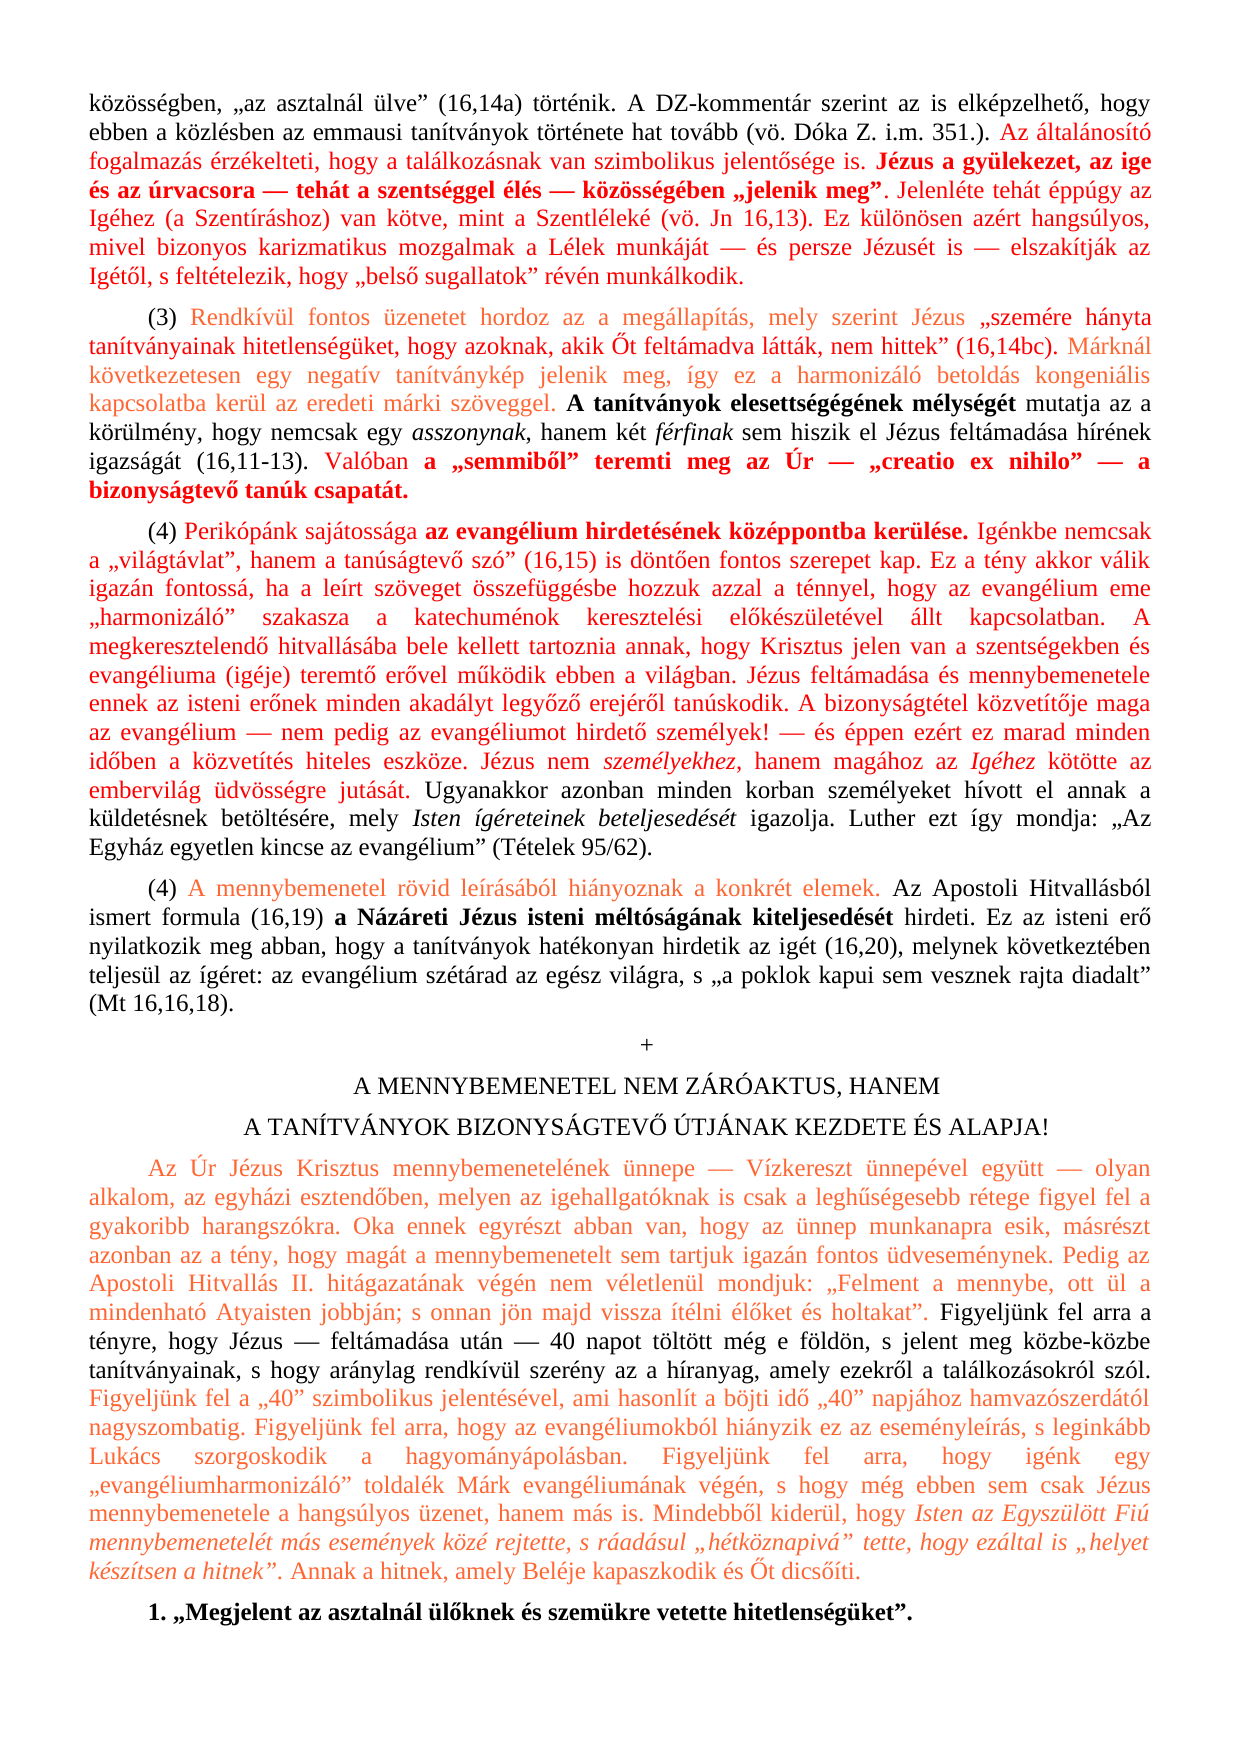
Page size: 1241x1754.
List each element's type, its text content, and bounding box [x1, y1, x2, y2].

text A MENNYBEMENETEL NEM ZÁRÓAKTUS, HANEM [88, 1071, 1152, 1100]
text (4) Perikópánk sajátossága az evangélium hirdetésének középpontba kerülése. Igénkbe nemcsak a „világtávlat”, hanem a tanúságtevő szó” (16,15) is döntően fontos szerepet kap. Ez a tény akkor válik igazán fontossá, ha a leírt szöveget összefüggésbe hozzuk azzal a ténnyel, hogy az evangélium eme „harmonizáló” szakasza a katechuménok keresztelési előkészületével állt kapcsolatban. A megkeresztelendő hitvallásába bele kellett tartoznia annak, hogy Krisztus jelen van a szentségekben és evangéliuma (igéje) teremtő erővel működik ebben a világban. Jézus feltámadása és mennybemenetele ennek az isteni erőnek minden akadályt legyőző erejéről tanúskodik. A bizonyságtétel közvetítője maga az evangélium — nem pedig az evangéliumot hirdető személyek! — és éppen ezért ez marad minden időben a közvetítés hiteles eszköze. Jézus nem személyekhez, hanem magához az Igéhez kötötte az embervilág üdvösségre jutását. Ugyanakkor azonban minden korban személyeket hívott el annak a küldetésnek betöltésére, mely Isten ígéreteinek beteljesedését igazolja. Luther ezt így mondja: „Az Egyház egyetlen kincse az evangélium” (Tételek 95/62). [88, 516, 1152, 861]
text Az Úr Jézus Krisztus mennybemenetelének ünnepe — Vízkereszt ünnepével együtt — olyan alkalom, az egyházi esztendőben, melyen az igehallgatóknak is csak a leghűségesebb rétege figyel fel a gyakoribb harangszókra. Oka ennek egyrészt abban van, hogy az ünnep munkanapra esik, másrészt azonban az a tény, hogy magát a mennybemenetelt sem tartjuk igazán fontos üdveseménynek. Pedig az Apostoli Hitvallás II. hitágazatának végén nem véletlenül mondjuk: „Felment a mennybe, ott ül a mindenható Atyaisten jobbján; s onnan jön majd vissza ítélni élőket és holtakat”. Figyeljünk fel arra a tényre, hogy Jézus — feltámadása után — 40 napot töltött még e földön, s jelent meg közbe-közbe tanítványainak, s hogy aránylag rendkívül szerény az a híranyag, amely ezekről a találkozásokról szól. Figyeljünk fel a „40” szimbolikus jelentésével, ami hasonlít a böjti idő „40” napjához hamvazószerdától nagyszombatig. Figyeljünk fel arra, hogy az evangéliumokból hiányzik ez az eseményleírás, s leginkább Lukács szorgoskodik a hagyományápolásban. Figyeljünk fel arra, hogy igénk egy „evangéliumharmonizáló” toldalék Márk evangéliumának végén, s hogy még ebben sem csak Jézus mennybemenetele a hangsúlyos üzenet, hanem más is. Mindebből kiderül, hogy Isten az Egyszülött Fiú mennybemenetelét más események közé rejtette, s ráadásul „hétköznapivá” tette, hogy ezáltal is „helyet készítsen a hitnek”. Annak a hitnek, amely Beléje kapaszkodik és Őt dicsőíti. [88, 1153, 1152, 1585]
text 1. „Megjelent az asztalnál ülőknek és szemükre vetette hitetlenségüket”. [88, 1597, 1152, 1626]
text + [88, 1030, 1152, 1058]
text A TANÍTVÁNYOK BIZONYSÁGTEVŐ ÚTJÁNAK KEZDETE ÉS ALAPJA! [88, 1112, 1152, 1141]
text közösségben, „az asztalnál ülve” (16,14a) történik. A DZ-kommentár szerint az is elképzelhető, hogy ebben a közlésben az emmausi tanítványok története hat tovább (vö. Dóka Z. i.m. 351.). Az általánosító fogalmazás érzékelteti, hogy a találkozásnak van szimbolikus jelentősége is. Jézus a gyülekezet, az ige és az úrvacsora — tehát a szentséggel élés — közösségében „jelenik meg”. Jelenléte tehát éppúgy az Igéhez (a Szentíráshoz) van kötve, mint a Szentléleké (vö. Jn 16,13). Ez különösen azért hangsúlyos, mivel bizonyos karizmatikus mozgalmak a Lélek munkáját — és persze Jézusét is — elszakítják az Igétől, s feltételezik, hogy „belső sugallatok” révén munkálkodik. [88, 88, 1152, 290]
text (4) A mennybemenetel rövid leírásából hiányoznak a konkrét elemek. Az Apostoli Hitvallásból ismert formula (16,19) a Názáreti Jézus isteni méltóságának kiteljesedését hirdeti. Ez az isteni erő nyilatkozik meg abban, hogy a tanítványok hatékonyan hirdetik az igét (16,20), melynek következtében teljesül az ígéret: az evangélium szétárad az egész világra, s „a poklok kapui sem vesznek rajta diadalt” (Mt 16,16,18). [88, 873, 1152, 1017]
text (3) Rendkívül fontos üzenetet hordoz az a megállapítás, mely szerint Jézus „szemére hányta tanítványainak hitetlenségüket, hogy azoknak, akik Őt feltámadva látták, nem hittek” (16,14bc). Márknál következetesen egy negatív tanítványkép jelenik meg, így ez a harmonizáló betoldás kongeniális kapcsolatba kerül az eredeti márki szöveggel. A tanítványok elesettségégének mélységét mutatja az a körülmény, hogy nemcsak egy asszonynak, hanem két férfinak sem hiszik el Jézus feltámadása hírének igazságát (16,11-13). Valóban a „semmiből” teremti meg az Úr — „creatio ex nihilo” — a bizonyságtevő tanúk csapatát. [88, 302, 1152, 503]
